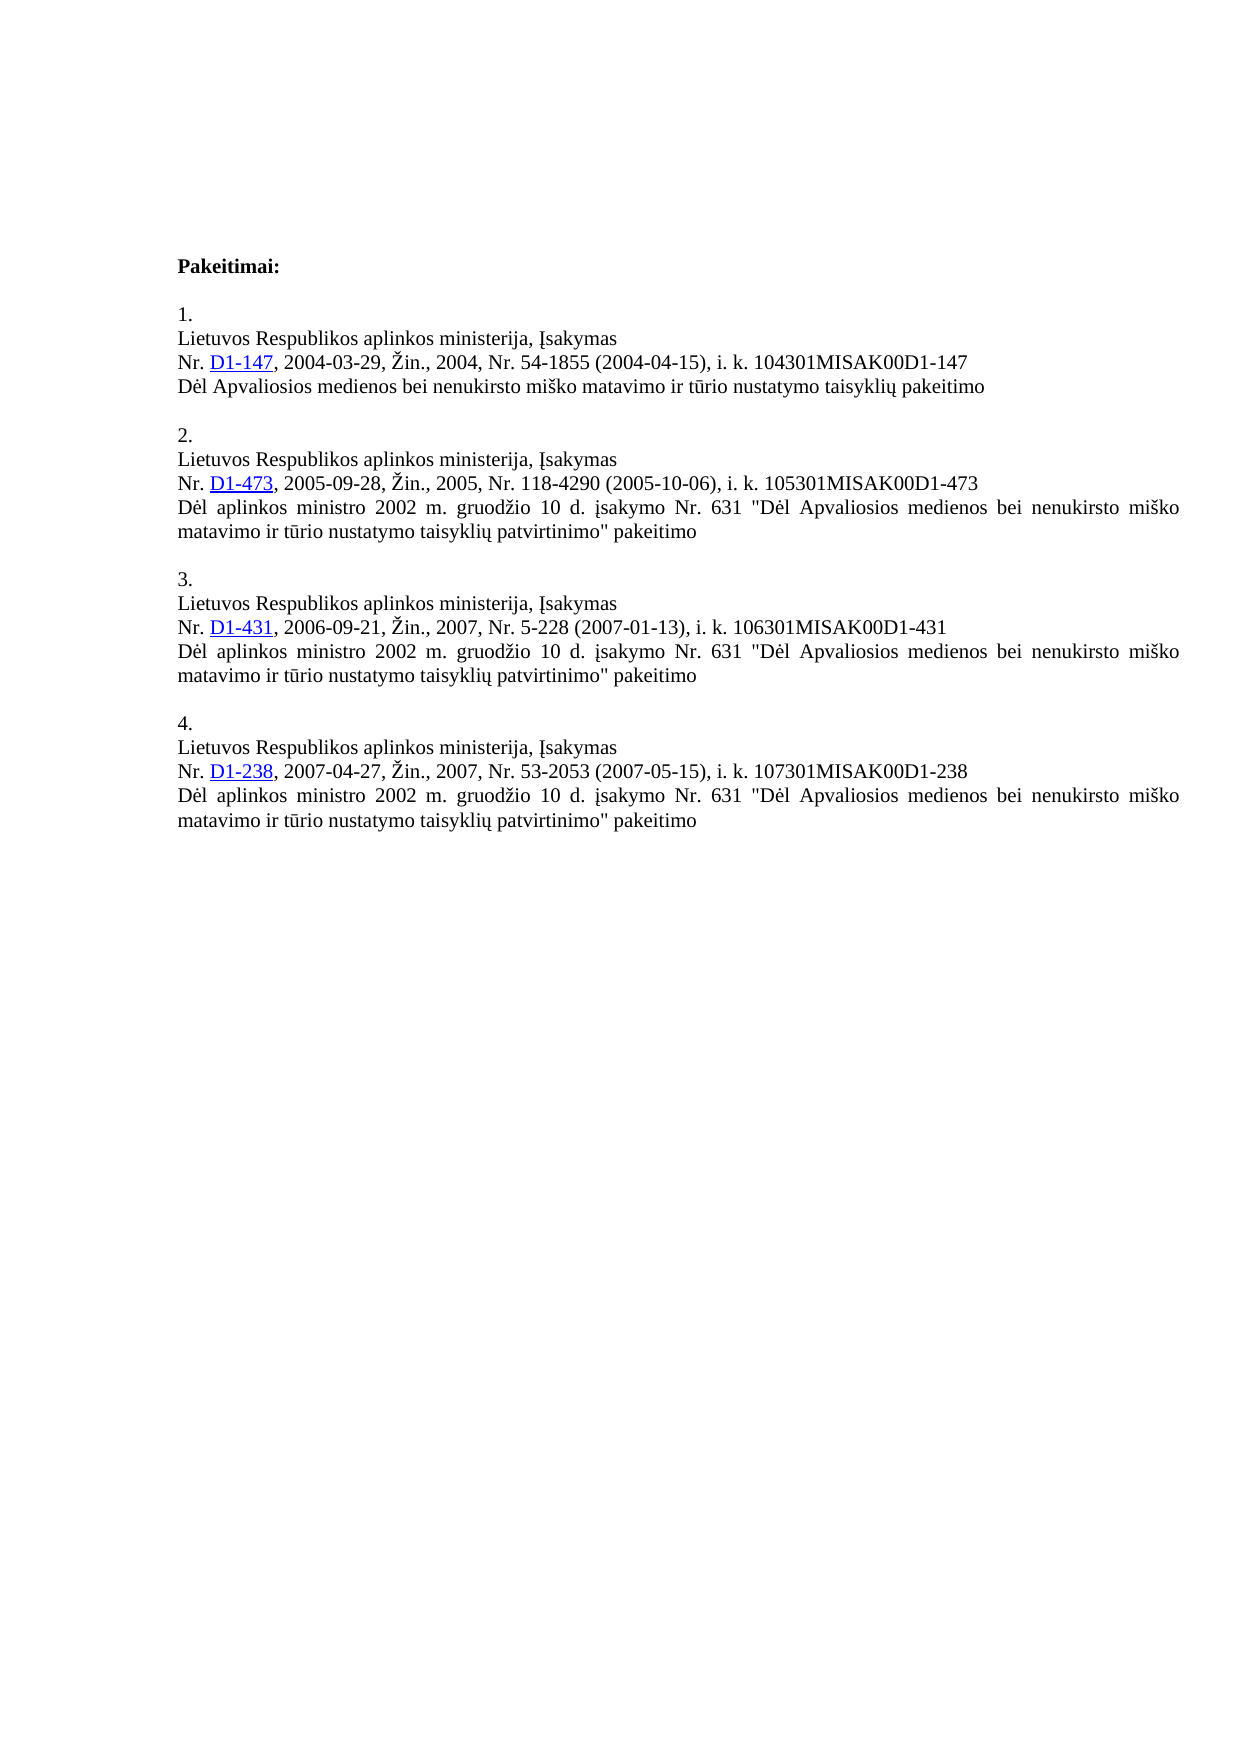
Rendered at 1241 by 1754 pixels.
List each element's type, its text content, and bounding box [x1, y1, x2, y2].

text Dėl aplinkos ministro 2002 m. gruodžio 10 d. įsakymo Nr. 631 "Dėl Apvaliosios medienos bei nenukirsto miško matavimo ir tūrio nustatymo taisyklių patvirtinimo" pakeitimo [177, 639, 1181, 687]
text Lietuvos Respublikos aplinkos ministerija, Įsakymas [177, 447, 1181, 471]
text 1. [177, 302, 1181, 326]
text 3. [177, 567, 1181, 591]
text Nr. D1-238, 2007-04-27, Žin., 2007, Nr. 53-2053 (2007-05-15), i. k. 107301MISAK00D1-238 [177, 759, 1181, 783]
text Pakeitimai: [177, 254, 1181, 278]
text Nr. D1-431, 2006-09-21, Žin., 2007, Nr. 5-228 (2007-01-13), i. k. 106301MISAK00D1-431 [177, 615, 1181, 639]
text Nr. D1-473, 2005-09-28, Žin., 2005, Nr. 118-4290 (2005-10-06), i. k. 105301MISAK00D1-473 [177, 471, 1181, 495]
text 4. [177, 711, 1181, 735]
text Lietuvos Respublikos aplinkos ministerija, Įsakymas [177, 735, 1181, 759]
text Lietuvos Respublikos aplinkos ministerija, Įsakymas [177, 326, 1181, 350]
text Nr. D1-147, 2004-03-29, Žin., 2004, Nr. 54-1855 (2004-04-15), i. k. 104301MISAK00D1-147 [177, 350, 1181, 374]
text Dėl aplinkos ministro 2002 m. gruodžio 10 d. įsakymo Nr. 631 "Dėl Apvaliosios medienos bei nenukirsto miško matavimo ir tūrio nustatymo taisyklių patvirtinimo" pakeitimo [177, 495, 1181, 543]
text Lietuvos Respublikos aplinkos ministerija, Įsakymas [177, 591, 1181, 615]
text 2. [177, 422, 1181, 447]
text Dėl aplinkos ministro 2002 m. gruodžio 10 d. įsakymo Nr. 631 "Dėl Apvaliosios medienos bei nenukirsto miško matavimo ir tūrio nustatymo taisyklių patvirtinimo" pakeitimo [177, 783, 1181, 832]
text Dėl Apvaliosios medienos bei nenukirsto miško matavimo ir tūrio nustatymo taisyklių pakeitimo [177, 374, 1181, 398]
